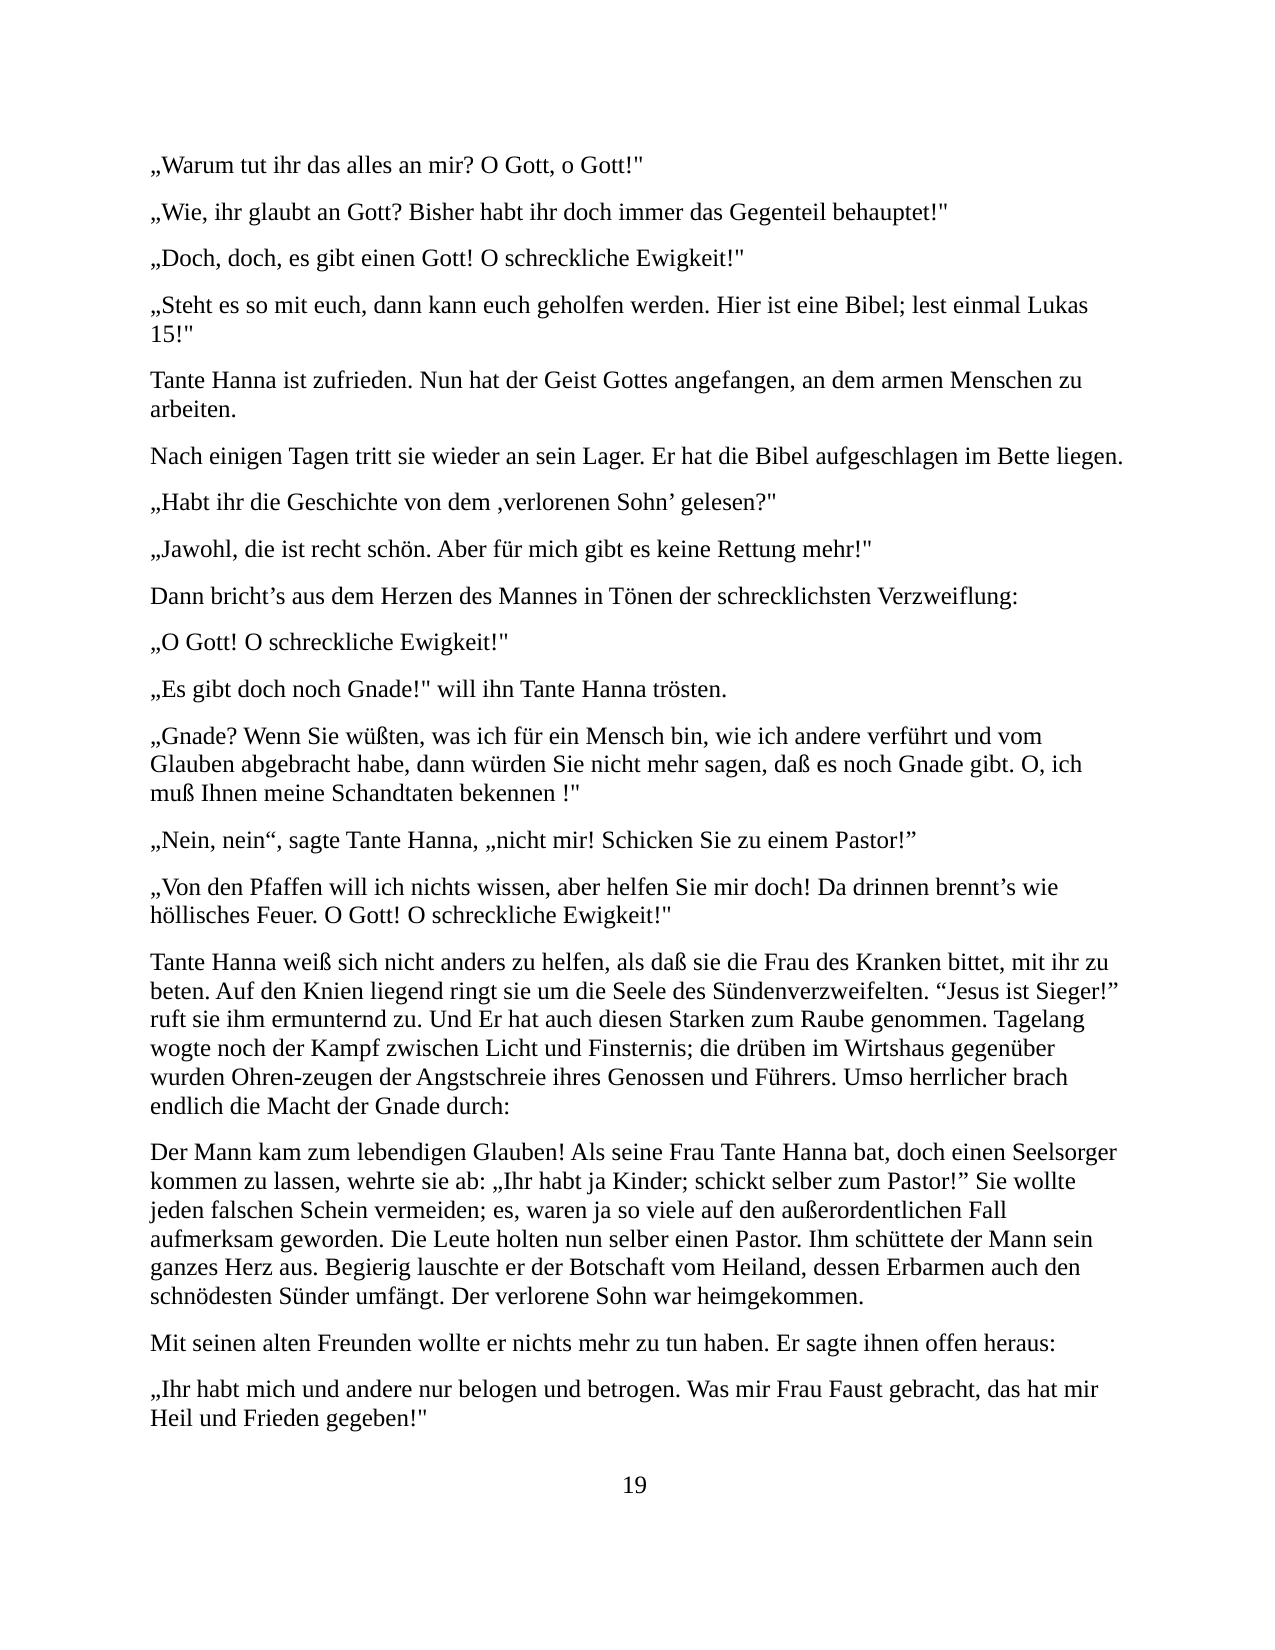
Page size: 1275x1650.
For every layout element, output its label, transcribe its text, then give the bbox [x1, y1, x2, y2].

text Tante Hanna weiß sich nicht anders zu helfen, als daß sie die Frau des Kranken bittet, mit ihr zu beten. Auf den Knien liegend ringt sie um die Seele des Sündenverzweifelten. “Jesus ist Sieger!” ruft sie ihm ermunternd zu. Und Er hat auch diesen Starken zum Raube genommen. Tagelang wogte noch der Kampf zwischen Licht und Finsternis; die drüben im Wirtshaus gegenüber wurden Ohren-zeugen der Angstschreie ihres Genossen und Führers. Umso herrlicher brach endlich die Macht der Gnade durch: [150, 947, 1125, 1119]
text „Wie, ihr glaubt an Gott? Bisher habt ihr doch immer das Gegenteil behauptet!" [150, 197, 1125, 225]
text Der Mann kam zum lebendigen Glauben! Als seine Frau Tante Hanna bat, doch einen Seelsorger kommen zu lassen, wehrte sie ab: „Ihr habt ja Kinder; schickt selber zum Pastor!” Sie wollte jeden falschen Schein vermeiden; es, waren ja so viele auf den außerordentlichen Fall aufmerksam geworden. Die Leute holten nun selber einen Pastor. Ihm schüttete der Mann sein ganzes Herz aus. Begierig lauschte er der Botschaft vom Heiland, dessen Erbarmen auch den schnödesten Sünder umfängt. Der verlorene Sohn war heimgekommen. [150, 1137, 1125, 1310]
text „Warum tut ihr das alles an mir? O Gott, o Gott!" [150, 150, 1125, 179]
text Mit seinen alten Freunden wollte er nichts mehr zu tun haben. Er sagte ihnen offen heraus: [150, 1328, 1125, 1357]
text Nach einigen Tagen tritt sie wieder an sein Lager. Er hat die Bibel aufgeschlagen im Bette liegen. [150, 441, 1125, 469]
text Dann bricht’s aus dem Herzen des Mannes in Tönen der schrecklichsten Verzweiflung: [150, 581, 1125, 609]
text „Doch, doch, es gibt einen Gott! O schreckliche Ewigkeit!" [150, 243, 1125, 272]
text „Gnade? Wenn Sie wüßten, was ich für ein Mensch bin, wie ich andere verführt und vom Glauben abgebracht habe, dann würden Sie nicht mehr sagen, daß es noch Gnade gibt. O, ich muß Ihnen meine Schandtaten bekennen !" [150, 721, 1125, 807]
text „O Gott! O schreckliche Ewigkeit!" [150, 627, 1125, 656]
text „Es gibt doch noch Gnade!" will ihn Tante Hanna trösten. [150, 674, 1125, 703]
text „Habt ihr die Geschichte von dem ,verlorenen Sohn’ gelesen?" [150, 487, 1125, 516]
text „Nein, nein“, sagte Tante Hanna, „nicht mir! Schicken Sie zu einem Pastor!” [150, 825, 1125, 854]
text „Von den Pfaffen will ich nichts wissen, aber helfen Sie mir doch! Da drinnen brennt’s wie höllisches Feuer. O Gott! O schreckliche Ewigkeit!" [150, 872, 1125, 929]
text „Steht es so mit euch, dann kann euch geholfen werden. Hier ist eine Bibel; lest einmal Lukas 15!" [150, 290, 1125, 347]
text „Jawohl, die ist recht schön. Aber für mich gibt es keine Rettung mehr!" [150, 534, 1125, 563]
text „Ihr habt mich und andere nur belogen und betrogen. Was mir Frau Faust gebracht, das hat mir Heil und Frieden gegeben!" [150, 1374, 1125, 1432]
text Tante Hanna ist zufrieden. Nun hat der Geist Gottes angefangen, an dem armen Menschen zu arbeiten. [150, 365, 1125, 423]
